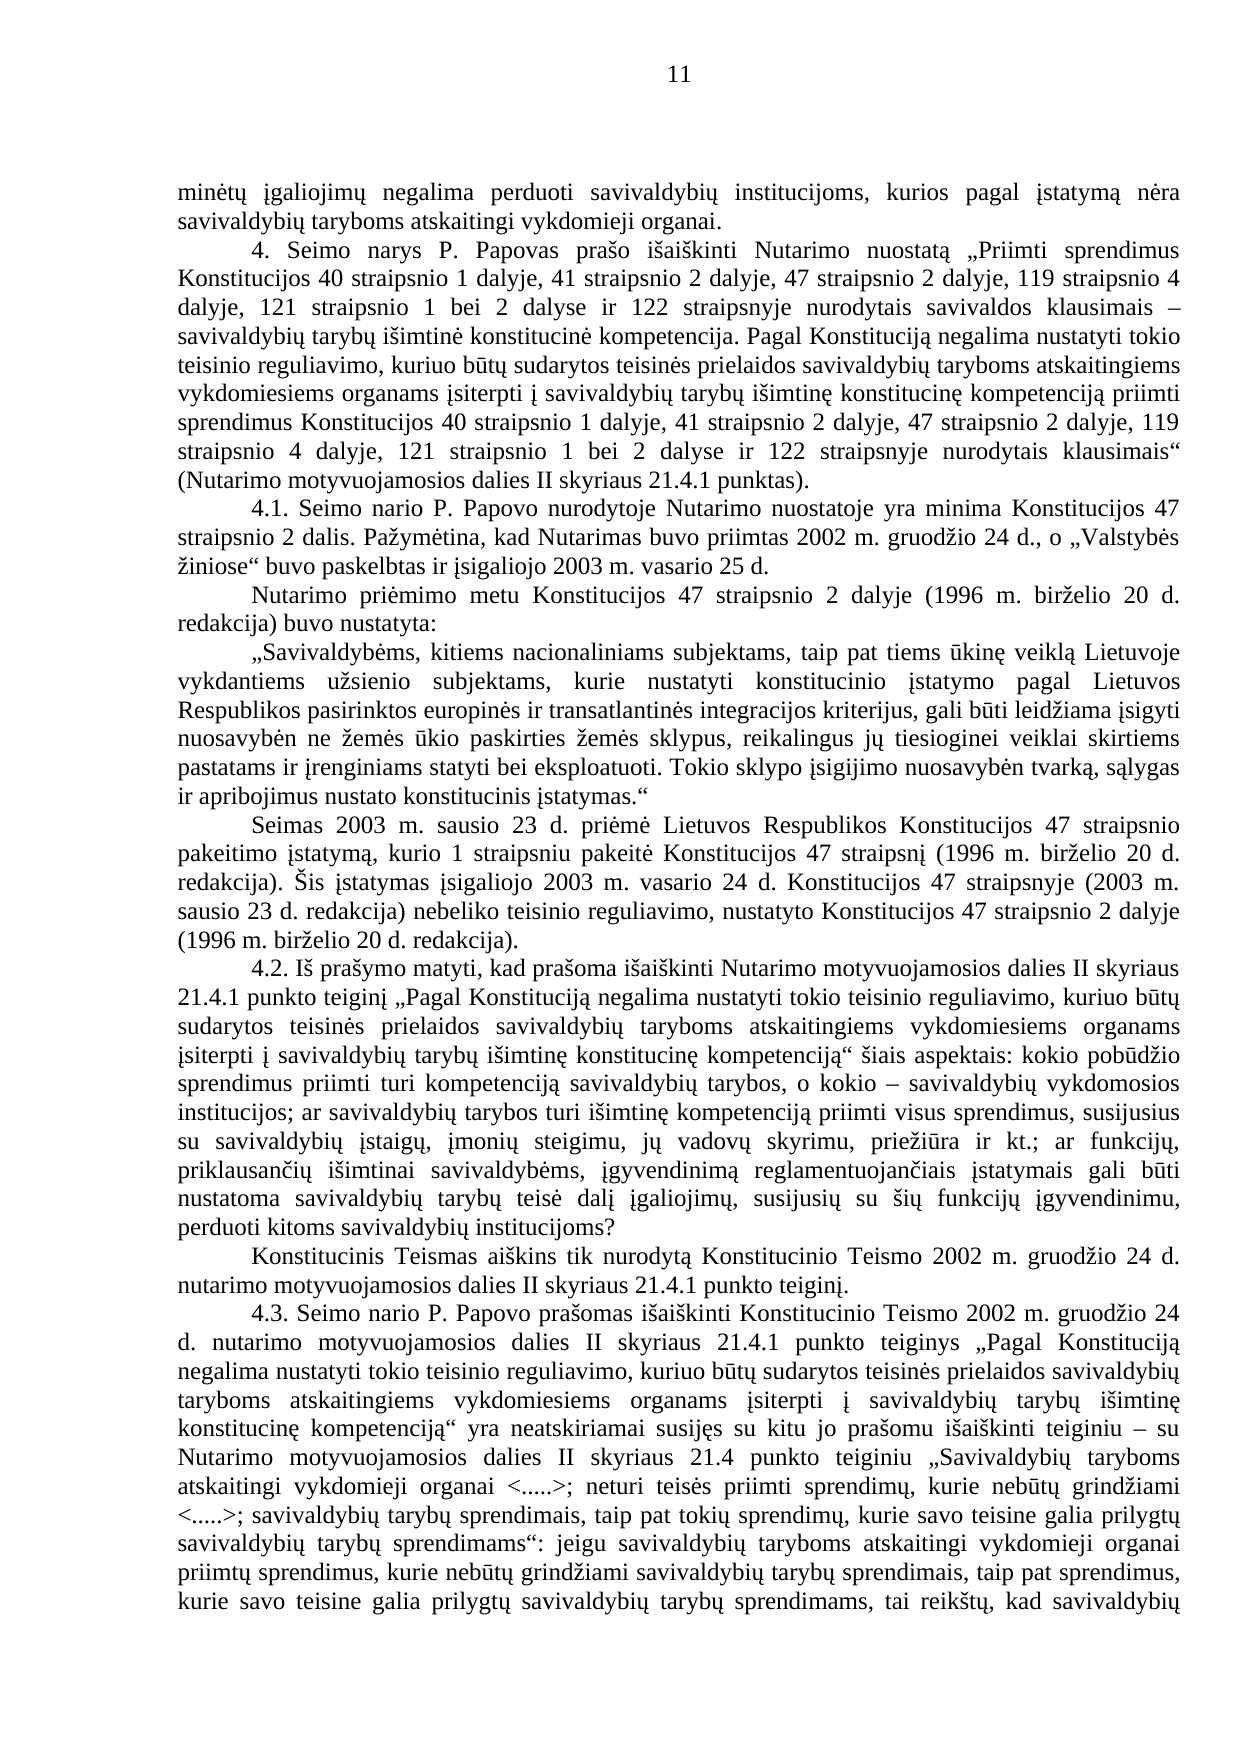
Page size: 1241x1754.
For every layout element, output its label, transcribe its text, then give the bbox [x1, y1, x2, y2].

text 4. Seimo narys P. Papovas prašo išaiškinti Nutarimo nuostatą „Priimti sprendimus Konstitucijos 40 straipsnio 1 dalyje, 41 straipsnio 2 dalyje, 47 straipsnio 2 dalyje, 119 straipsnio 4 dalyje, 121 straipsnio 1 bei 2 dalyse ir 122 straipsnyje nurodytais savivaldos klausimais – savivaldybių tarybų išimtinė konstitucinė kompetencija. Pagal Konstituciją negalima nustatyti tokio teisinio reguliavimo, kuriuo būtų sudarytos teisinės prielaidos savivaldybių taryboms atskaitingiems vykdomiesiems organams įsiterpti į savivaldybių tarybų išimtinę konstitucinę kompetenciją priimti sprendimus Konstitucijos 40 straipsnio 1 dalyje, 41 straipsnio 2 dalyje, 47 straipsnio 2 dalyje, 119 straipsnio 4 dalyje, 121 straipsnio 1 bei 2 dalyse ir 122 straipsnyje nurodytais klausimais“ (Nutarimo motyvuojamosios dalies II skyriaus 21.4.1 punktas). [177, 235, 1181, 493]
text Seimas 2003 m. sausio 23 d. priėmė Lietuvos Respublikos Konstitucijos 47 straipsnio pakeitimo įstatymą, kurio 1 straipsniu pakeitė Konstitucijos 47 straipsnį (1996 m. birželio 20 d. redakcija). Šis įstatymas įsigaliojo 2003 m. vasario 24 d. Konstitucijos 47 straipsnyje (2003 m. sausio 23 d. redakcija) nebeliko teisinio reguliavimo, nustatyto Konstitucijos 47 straipsnio 2 dalyje (1996 m. birželio 20 d. redakcija). [177, 810, 1181, 953]
text minėtų įgaliojimų negalima perduoti savivaldybių institucijoms, kurios pagal įstatymą nėra savivaldybių taryboms atskaitingi vykdomieji organai. [177, 177, 1181, 235]
text Konstitucinis Teismas aiškins tik nurodytą Konstitucinio Teismo 2002 m. gruodžio 24 d. nutarimo motyvuojamosios dalies II skyriaus 21.4.1 punkto teiginį. [177, 1241, 1181, 1298]
text „Savivaldybėms, kitiems nacionaliniams subjektams, taip pat tiems ūkinę veiklą Lietuvoje vykdantiems užsienio subjektams, kurie nustatyti konstitucinio įstatymo pagal Lietuvos Respublikos pasirinktos europinės ir transatlantinės integracijos kriterijus, gali būti leidžiama įsigyti nuosavybėn ne žemės ūkio paskirties žemės sklypus, reikalingus jų tiesioginei veiklai skirtiems pastatams ir įrenginiams statyti bei eksploatuoti. Tokio sklypo įsigijimo nuosavybėn tvarką, sąlygas ir apribojimus nustato konstitucinis įstatymas.“ [177, 637, 1181, 810]
text 4.3. Seimo nario P. Papovo prašomas išaiškinti Konstitucinio Teismo 2002 m. gruodžio 24 d. nutarimo motyvuojamosios dalies II skyriaus 21.4.1 punkto teiginys „Pagal Konstituciją negalima nustatyti tokio teisinio reguliavimo, kuriuo būtų sudarytos teisinės prielaidos savivaldybių taryboms atskaitingiems vykdomiesiems organams įsiterpti į savivaldybių tarybų išimtinę konstitucinę kompetenciją“ yra neatskiriamai susijęs su kitu jo prašomu išaiškinti teiginiu – su Nutarimo motyvuojamosios dalies II skyriaus 21.4 punkto teiginiu „Savivaldybių taryboms atskaitingi vykdomieji organai <.....>; neturi teisės priimti sprendimų, kurie nebūtų grindžiami <.....>; savivaldybių tarybų sprendimais, taip pat tokių sprendimų, kurie savo teisine galia prilygtų savivaldybių tarybų sprendimams“: jeigu savivaldybių taryboms atskaitingi vykdomieji organai priimtų sprendimus, kurie nebūtų grindžiami savivaldybių tarybų sprendimais, taip pat sprendimus, kurie savo teisine galia prilygtų savivaldybių tarybų sprendimams, tai reikštų, kad savivaldybių [177, 1298, 1181, 1615]
text 4.2. Iš prašymo matyti, kad prašoma išaiškinti Nutarimo motyvuojamosios dalies II skyriaus 21.4.1 punkto teiginį „Pagal Konstituciją negalima nustatyti tokio teisinio reguliavimo, kuriuo būtų sudarytos teisinės prielaidos savivaldybių taryboms atskaitingiems vykdomiesiems organams įsiterpti į savivaldybių tarybų išimtinę konstitucinę kompetenciją“ šiais aspektais: kokio pobūdžio sprendimus priimti turi kompetenciją savivaldybių tarybos, o kokio – savivaldybių vykdomosios institucijos; ar savivaldybių tarybos turi išimtinę kompetenciją priimti visus sprendimus, susijusius su savivaldybių įstaigų, įmonių steigimu, jų vadovų skyrimu, priežiūra ir kt.; ar funkcijų, priklausančių išimtinai savivaldybėms, įgyvendinimą reglamentuojančiais įstatymais gali būti nustatoma savivaldybių tarybų teisė dalį įgaliojimų, susijusių su šių funkcijų įgyvendinimu, perduoti kitoms savivaldybių institucijoms? [177, 953, 1181, 1241]
text 4.1. Seimo nario P. Papovo nurodytoje Nutarimo nuostatoje yra minima Konstitucijos 47 straipsnio 2 dalis. Pažymėtina, kad Nutarimas buvo priimtas 2002 m. gruodžio 24 d., o „Valstybės žiniose“ buvo paskelbtas ir įsigaliojo 2003 m. vasario 25 d. [177, 493, 1181, 580]
text Nutarimo priėmimo metu Konstitucijos 47 straipsnio 2 dalyje (1996 m. birželio 20 d. redakcija) buvo nustatyta: [177, 580, 1181, 637]
